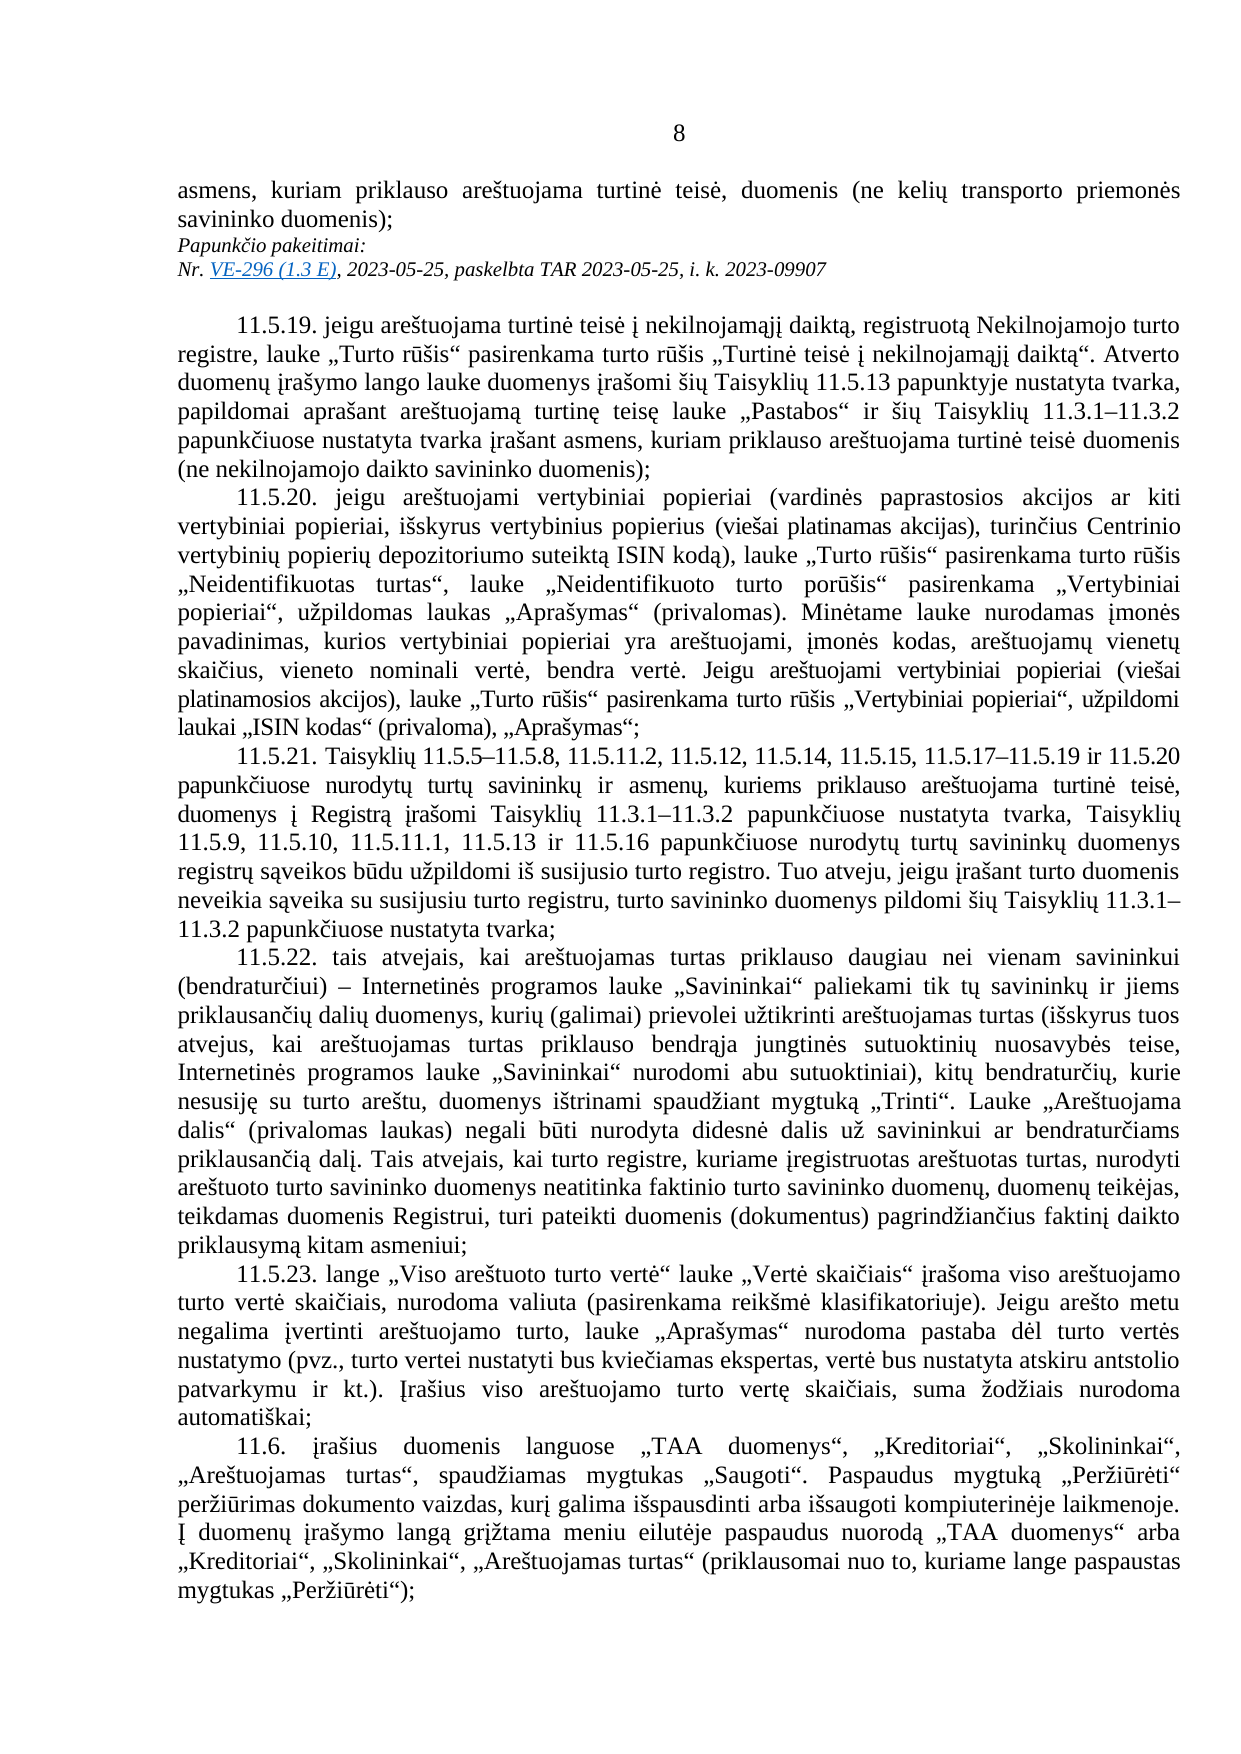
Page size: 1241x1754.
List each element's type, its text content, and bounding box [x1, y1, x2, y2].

text 11.5.19. jeigu areštuojama turtinė teisė į nekilnojamąjį daiktą, registruotą Nekilnojamojo turto registre, lauke „Turto rūšis“ pasirenkama turto rūšis „Turtinė teisė į nekilnojamąjį daiktą“. Atverto duomenų įrašymo lango lauke duomenys įrašomi šių Taisyklių 11.5.13 papunktyje nustatyta tvarka, papildomai aprašant areštuojamą turtinę teisę lauke „Pastabos“ ir šių Taisyklių 11.3.1–11.3.2 papunkčiuose nustatyta tvarka įrašant asmens, kuriam priklauso areštuojama turtinė teisė duomenis (ne nekilnojamojo daikto savininko duomenis); [177, 310, 1181, 482]
text asmens, kuriam priklauso areštuojama turtinė teisė, duomenis (ne kelių transporto priemonės savininko duomenis); [177, 176, 1181, 233]
text 11.5.22. tais atvejais, kai areštuojamas turtas priklauso daugiau nei vienam savininkui (bendraturčiui) – Internetinės programos lauke „Savininkai“ paliekami tik tų savininkų ir jiems priklausančių dalių duomenys, kurių (galimai) prievolei užtikrinti areštuojamas turtas (išskyrus tuos atvejus, kai areštuojamas turtas priklauso bendrąja jungtinės sutuoktinių nuosavybės teise, Internetinės programos lauke „Savininkai“ nurodomi abu sutuoktiniai), kitų bendraturčių, kurie nesusiję su turto areštu, duomenys ištrinami spaudžiant mygtuką „Trinti“. Lauke „Areštuojama dalis“ (privalomas laukas) negali būti nurodyta didesnė dalis už savininkui ar bendraturčiams priklausančią dalį. Tais atvejais, kai turto registre, kuriame įregistruotas areštuotas turtas, nurodyti areštuoto turto savininko duomenys neatitinka faktinio turto savininko duomenų, duomenų teikėjas, teikdamas duomenis Registrui, turi pateikti duomenis (dokumentus) pagrindžiančius faktinį daikto priklausymą kitam asmeniui; [177, 942, 1181, 1259]
text 11.5.23. lange „Viso areštuoto turto vertė“ lauke „Vertė skaičiais“ įrašoma viso areštuojamo turto vertė skaičiais, nurodoma valiuta (pasirenkama reikšmė klasifikatoriuje). Jeigu arešto metu negalima įvertinti areštuojamo turto, lauke „Aprašymas“ nurodoma pastaba dėl turto vertės nustatymo (pvz., turto vertei nustatyti bus kviečiamas ekspertas, vertė bus nustatyta atskiru antstolio patvarkymu ir kt.). Įrašius viso areštuojamo turto vertę skaičiais, suma žodžiais nurodoma automatiškai; [177, 1259, 1181, 1431]
text 11.5.20. jeigu areštuojami vertybiniai popieriai (vardinės paprastosios akcijos ar kiti vertybiniai popieriai, išskyrus vertybinius popierius (viešai platinamas akcijas), turinčius Centrinio vertybinių popierių depozitoriumo suteiktą ISIN kodą), lauke „Turto rūšis“ pasirenkama turto rūšis „Neidentifikuotas turtas“, lauke „Neidentifikuoto turto porūšis“ pasirenkama „Vertybiniai popieriai“, užpildomas laukas „Aprašymas“ (privalomas). Minėtame lauke nurodamas įmonės pavadinimas, kurios vertybiniai popieriai yra areštuojami, įmonės kodas, areštuojamų vienetų skaičius, vieneto nominali vertė, bendra vertė. Jeigu areštuojami vertybiniai popieriai (viešai platinamosios akcijos), lauke „Turto rūšis“ pasirenkama turto rūšis „Vertybiniai popieriai“, užpildomi laukai „ISIN kodas“ (privaloma), „Aprašymas“; [177, 482, 1181, 741]
text Papunkčio pakeitimai: [177, 233, 1181, 257]
text Nr. VE-296 (1.3 E), 2023-05-25, paskelbta TAR 2023-05-25, i. k. 2023-09907 [177, 257, 1181, 281]
text 11.5.21. Taisyklių 11.5.5–11.5.8, 11.5.11.2, 11.5.12, 11.5.14, 11.5.15, 11.5.17–11.5.19 ir 11.5.20 papunkčiuose nurodytų turtų savininkų ir asmenų, kuriems priklauso areštuojama turtinė teisė, duomenys į Registrą įrašomi Taisyklių 11.3.1–11.3.2 papunkčiuose nustatyta tvarka, Taisyklių 11.5.9, 11.5.10, 11.5.11.1, 11.5.13 ir 11.5.16 papunkčiuose nurodytų turtų savininkų duomenys registrų sąveikos būdu užpildomi iš susijusio turto registro. Tuo atveju, jeigu įrašant turto duomenis neveikia sąveika su susijusiu turto registru, turto savininko duomenys pildomi šių Taisyklių 11.3.1–11.3.2 papunkčiuose nustatyta tvarka; [177, 741, 1181, 942]
text 11.6. įrašius duomenis languose „TAA duomenys“, „Kreditoriai“, „Skolininkai“, „Areštuojamas turtas“, spaudžiamas mygtukas „Saugoti“. Paspaudus mygtuką „Peržiūrėti“ peržiūrimas dokumento vaizdas, kurį galima išspausdinti arba išsaugoti kompiuterinėje laikmenoje. Į duomenų įrašymo langą grįžtama meniu eilutėje paspaudus nuorodą „TAA duomenys“ arba „Kreditoriai“, „Skolininkai“, „Areštuojamas turtas“ (priklausomai nuo to, kuriame lange paspaustas mygtukas „Peržiūrėti“); [177, 1431, 1181, 1604]
